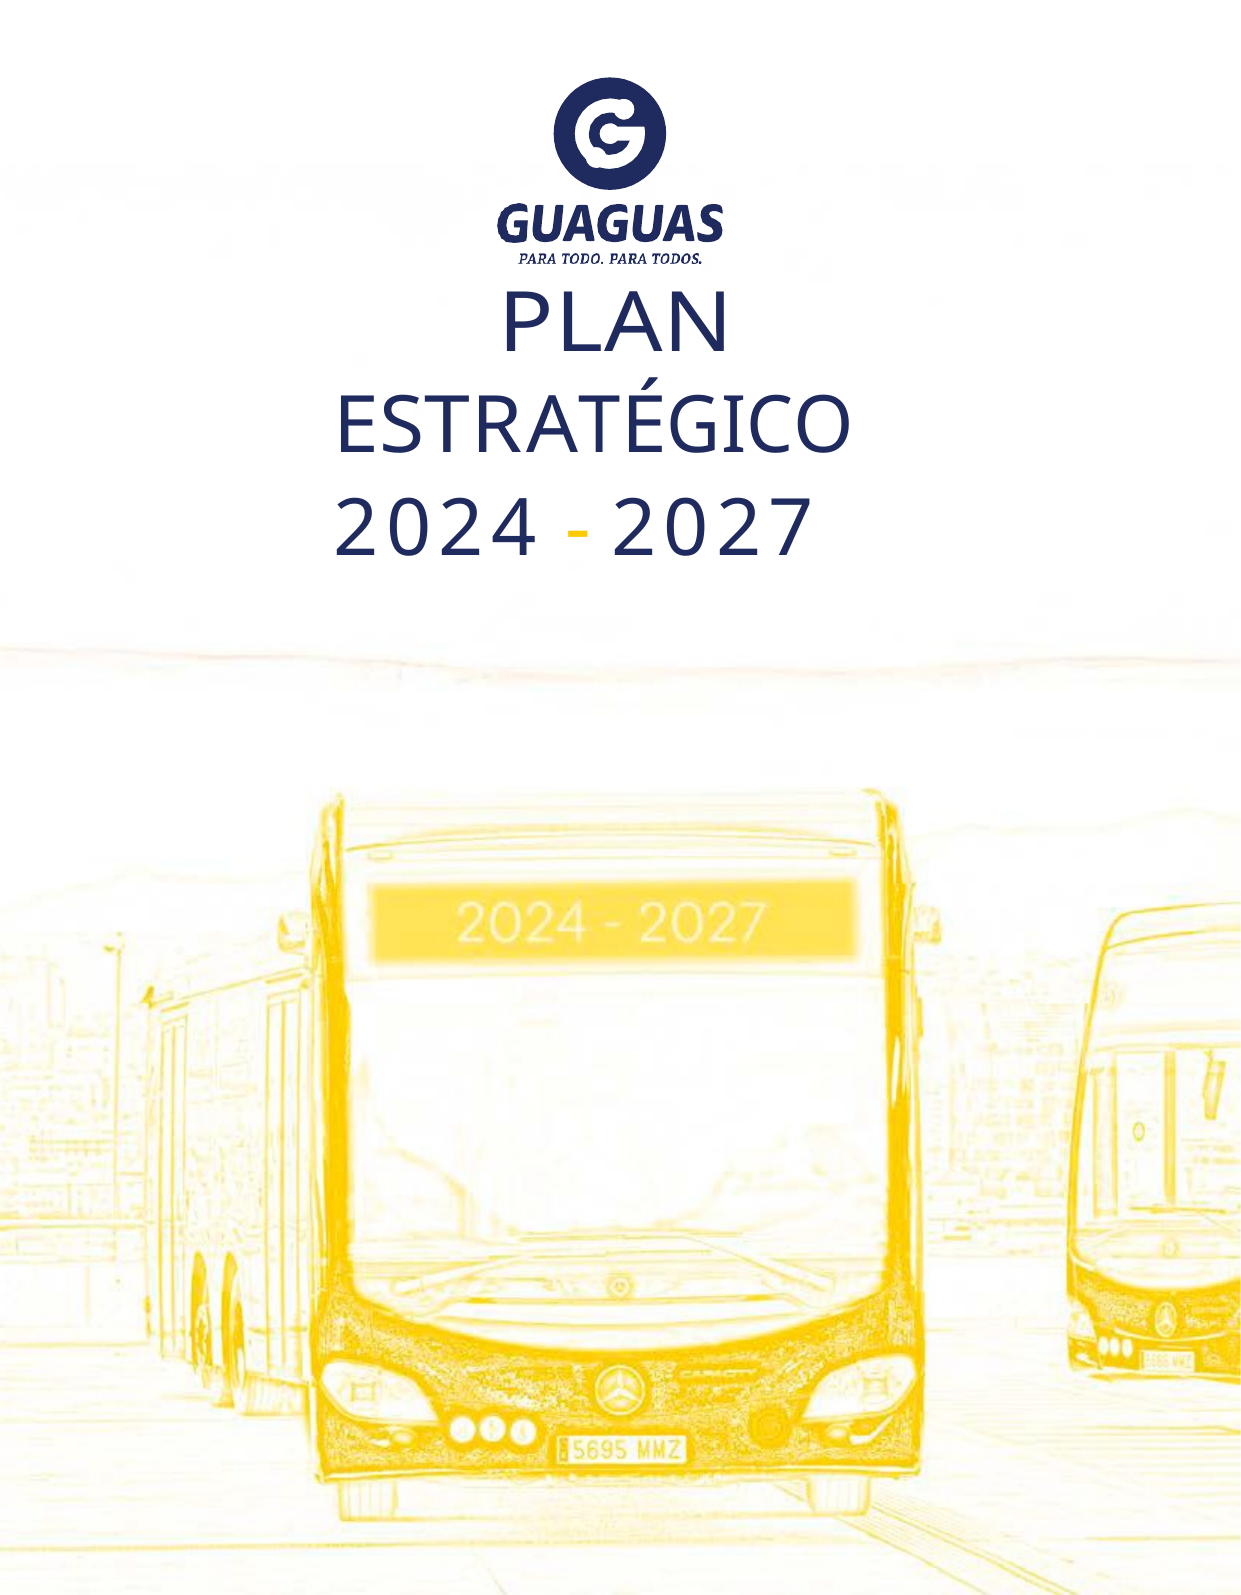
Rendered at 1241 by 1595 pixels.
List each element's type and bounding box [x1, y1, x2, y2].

picture [0, 163, 1241, 1595]
picture [589, 163, 627, 168]
